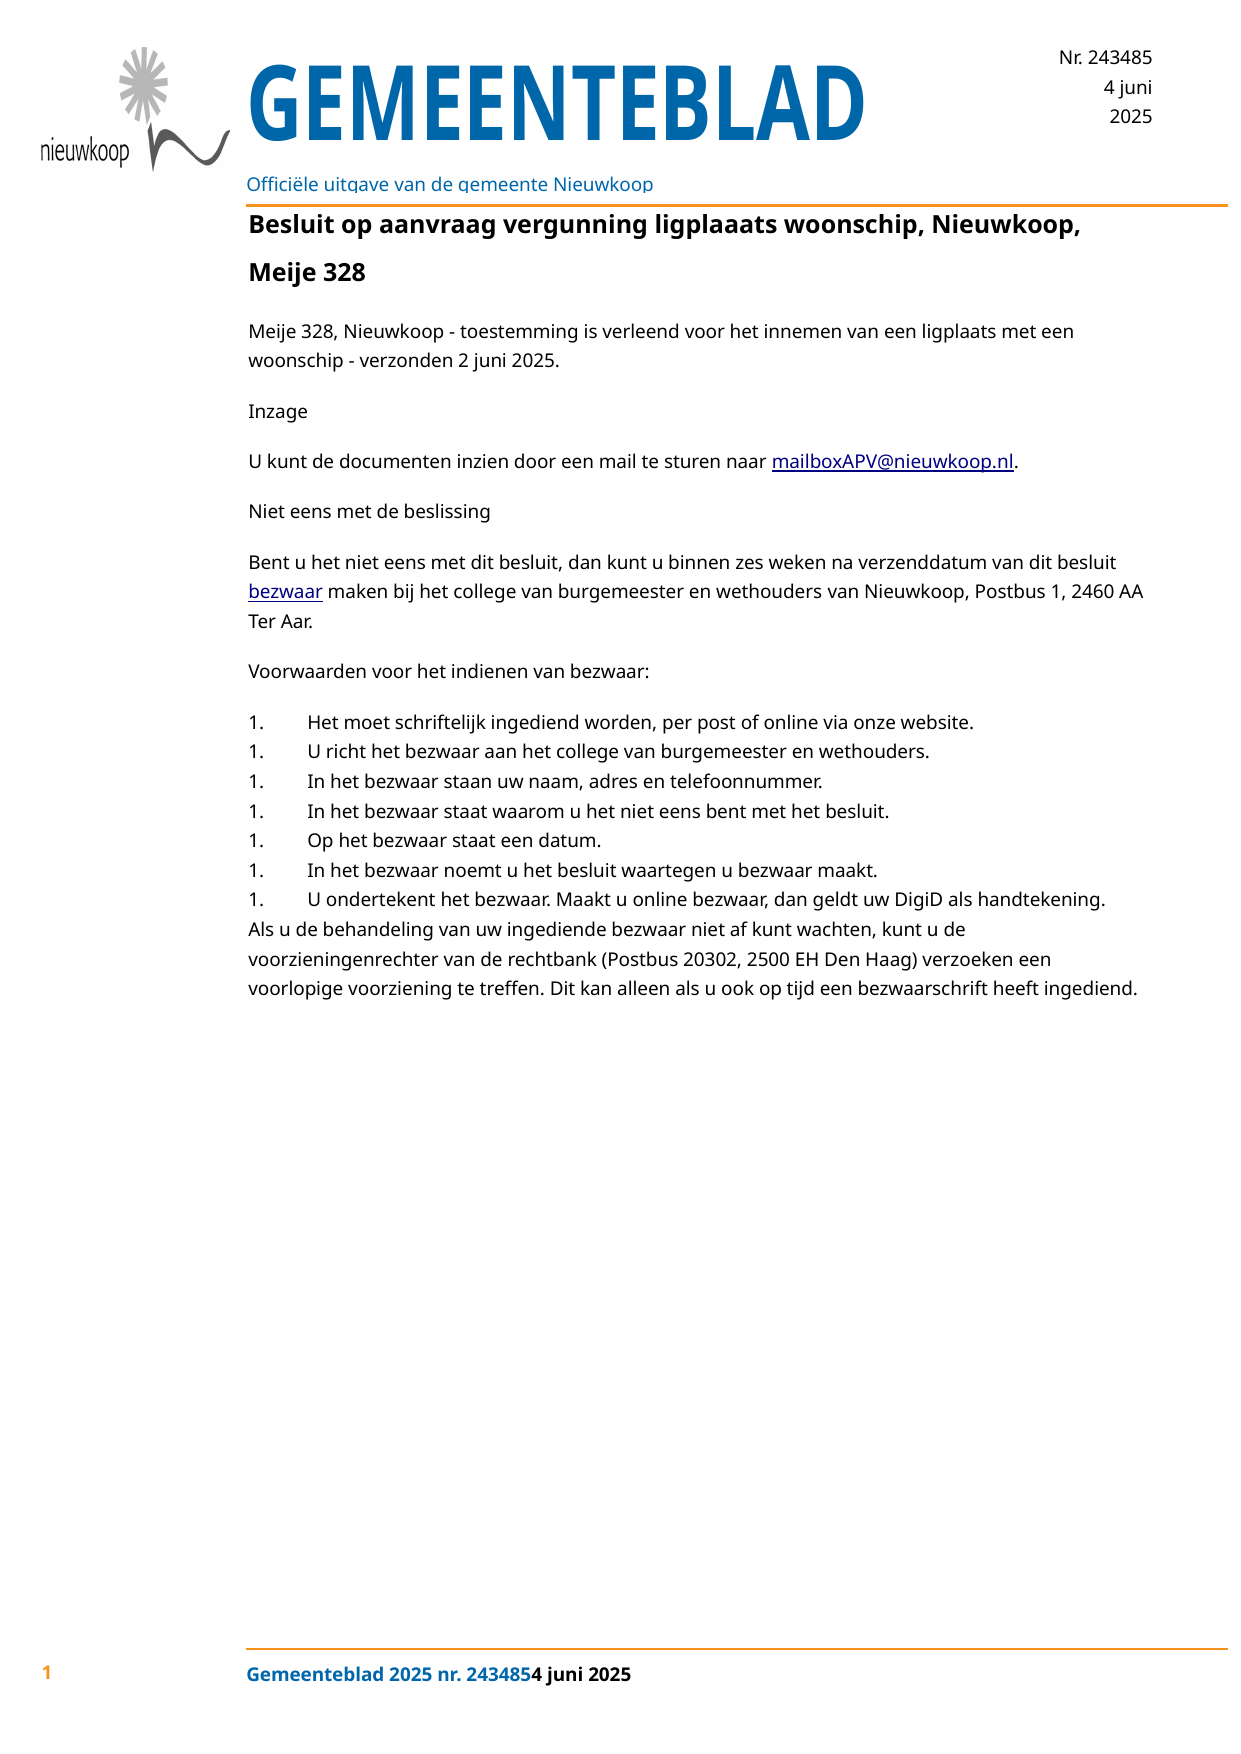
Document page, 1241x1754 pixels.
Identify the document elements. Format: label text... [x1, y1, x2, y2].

text Voorwaarden voor het indienen van bezwaar: [248, 659, 1152, 684]
list Het moet schriftelijk ingediend worden, per post of online via onze website. [248, 709, 1152, 735]
text Als u de behandeling van uw ingediende bezwaar niet af kunt wachten, kunt u de voorzieningenrechter van de rechtbank (Postbus 20302, 2500 EH Den Haag) verzoeken een voorlopige voorziening te treffen. Dit kan alleen als u ook op tijd een bezwaarschrift heeft ingediend. [248, 916, 1152, 1001]
text Inzage [248, 398, 1152, 424]
text Meije 328, Nieuwkoop - toestemming is verleend voor het innemen van een ligplaats met een woonschip - verzonden 2 juni 2025. [248, 318, 1152, 373]
list U ondertekent het bezwaar. Maakt u online bezwaar, dan geldt uw DigiD als handtekening. [248, 887, 1152, 912]
list In het bezwaar staat waarom u het niet eens bent met het besluit. [248, 798, 1152, 824]
list In het bezwaar staan uw naam, adres en telefoonnummer. [248, 768, 1152, 794]
text Bent u het niet eens met dit besluit, dan kunt u binnen zes weken na verzenddatum van dit besluit bezwaar maken bij het college van burgemeester en wethouders van Nieuwkoop, Postbus 1, 2460 AA Ter Aar. [248, 549, 1152, 634]
text Besluit op aanvraag vergunning ligplaaats woonschip, Nieuwkoop, Meije 328 [248, 207, 1152, 288]
picture [41, 47, 231, 172]
list In het bezwaar noemt u het besluit waartegen u bezwaar maakt. [248, 857, 1152, 883]
text Niet eens met de beslissing [248, 499, 1152, 524]
list Op het bezwaar staat een datum. [248, 827, 1152, 853]
text U kunt de documenten inzien door een mail te sturen naar mailboxAPV@nieuwkoop.nl. [248, 448, 1152, 474]
list U richt het bezwaar aan het college van burgemeester en wethouders. [248, 739, 1152, 764]
